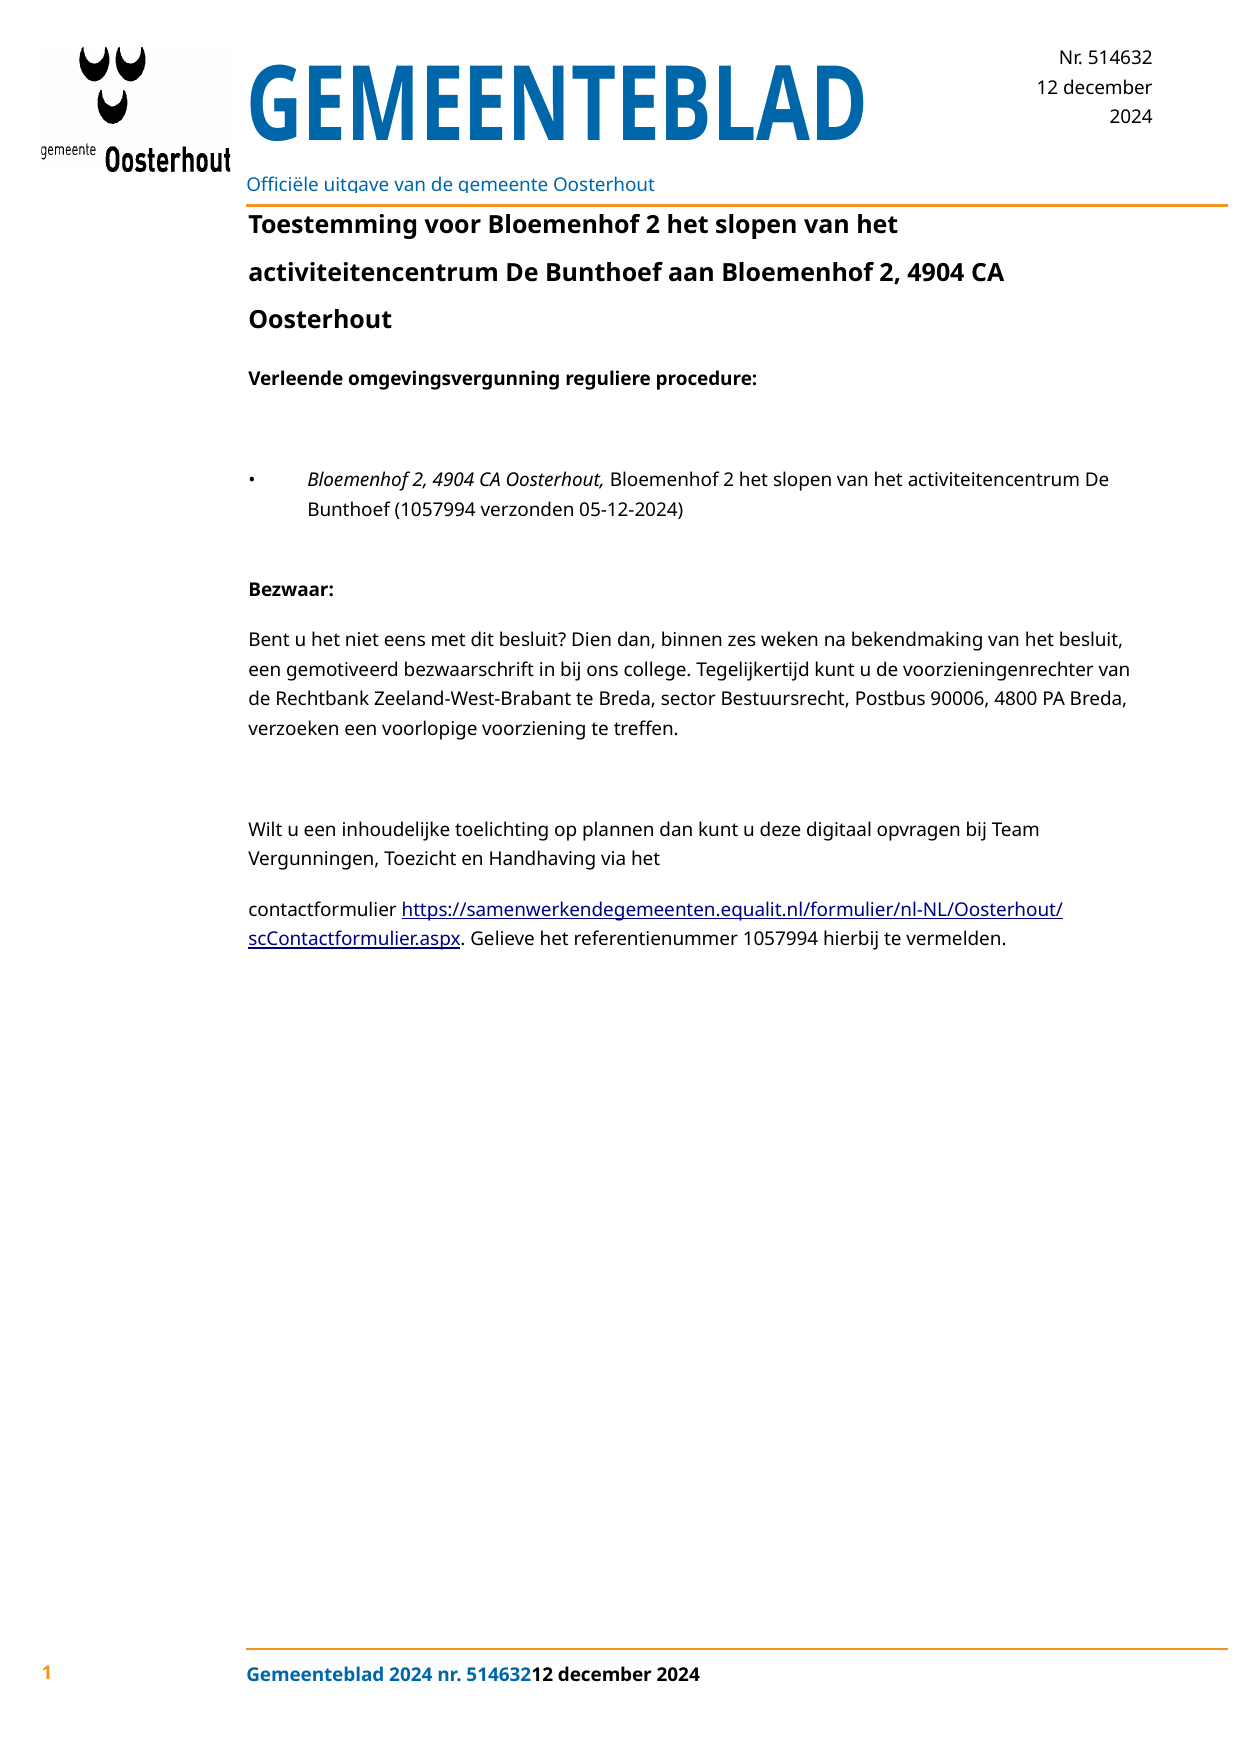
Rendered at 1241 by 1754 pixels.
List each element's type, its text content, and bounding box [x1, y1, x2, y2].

text Toestemming voor Bloemenhof 2 het slopen van het activiteitencentrum De Bunthoef aan Bloemenhof 2, 4904 CA Oosterhout [248, 207, 1152, 336]
list Bloemenhof 2, 4904 CA Oosterhout, Bloemenhof 2 het slopen van het activiteitencentrum De Bunthoef (1057994 verzonden 05-12-2024) [248, 466, 1152, 522]
text Bezwaar: [248, 576, 1152, 602]
text Bent u het niet eens met dit besluit? Dien dan, binnen zes weken na bekendmaking van het besluit, een gemotiveerd bezwaarschrift in bij ons college. Tegelijkertijd kunt u de voorzieningenrechter van de Rechtbank Zeeland-West-Brabant te Breda, sector Bestuursrecht, Postbus 90006, 4800 PA Breda, verzoeken een voorlopige voorziening te treffen. [248, 626, 1152, 741]
text Wilt u een inhoudelijke toelichting op plannen dan kunt u deze digitaal opvragen bij Team Vergunningen, Toezicht en Handhaving via het [248, 816, 1152, 871]
text contactformulier https://samenwerkendegemeenten.equalit.nl/formulier/nl-NL/Oosterhout/scContactformulier.aspx. Gelieve het referentienummer 1057994 hierbij te vermelden. [248, 896, 1152, 951]
picture [41, 47, 231, 172]
text Verleende omgevingsvergunning reguliere procedure: [248, 366, 1152, 391]
